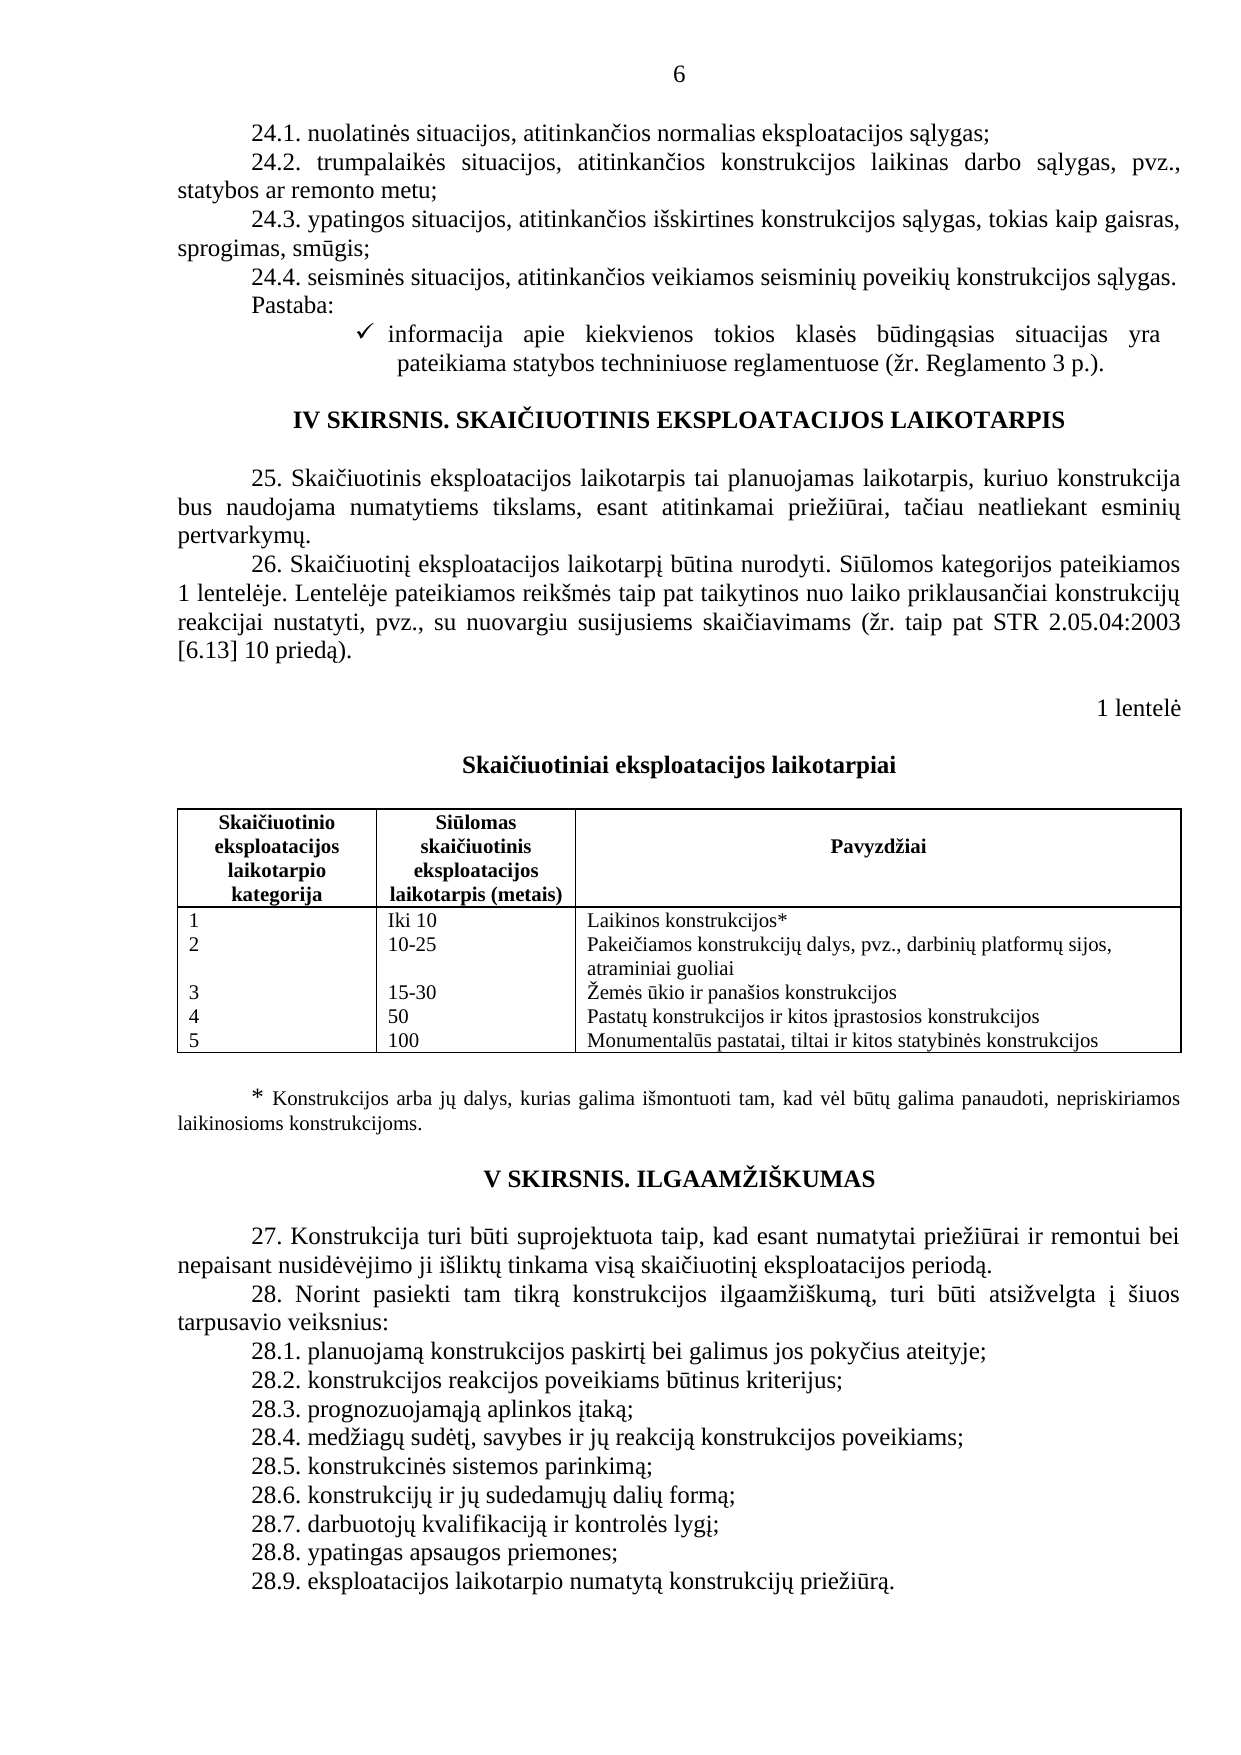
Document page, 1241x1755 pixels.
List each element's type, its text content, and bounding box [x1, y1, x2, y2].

table_header Pavyzdžiai [576, 810, 1180, 906]
text * Konstrukcijos arba jų dalys, kurias galima išmontuoti tam, kad vėl būtų galima panaudoti, nepriskiriamos laikinosioms konstrukcijoms. [177, 1082, 1181, 1135]
text 28.1. planuojamą konstrukcijos paskirtį bei galimus jos pokyčius ateityje; [177, 1336, 1181, 1365]
text IV SKIRSNIS. SKAIČIUOTINIS EKSPLOATACIJOS LAIKOTARPIS [177, 406, 1181, 434]
text 28.5. konstrukcinės sistemos parinkimą; [177, 1451, 1181, 1480]
text 28.4. medžiagų sudėtį, savybes ir jų reakciją konstrukcijos poveikiams; [177, 1422, 1181, 1451]
text 28.8. ypatingas apsaugos priemones; [177, 1537, 1181, 1566]
text 28.6. konstrukcijų ir jų sudedamųjų dalių formą; [177, 1480, 1181, 1509]
text 28. Norint pasiekti tam tikrą konstrukcijos ilgaamžiškumą, turi būti atsižvelgta į šiuos tarpusavio veiksnius: [177, 1279, 1181, 1336]
text 26. Skaičiuotinį eksploatacijos laikotarpį būtina nurodyti. Siūlomos kategorijos pateikiamos 1 lentelėje. Lentelėje pateikiamos reikšmės taip pat taikytinos nuo laiko priklausančiai konstrukcijų reakcijai nustatyti, pvz., su nuovargiu susijusiems skaičiavimams (žr. taip pat STR 2.05.04:2003 [6.13] 10 priedą). [177, 549, 1181, 664]
text 1 lentelė [177, 693, 1181, 722]
text 28.9. eksploatacijos laikotarpio numatytą konstrukcijų priežiūrą. [177, 1566, 1181, 1595]
text 24.3. ypatingos situacijos, atitinkančios išskirtines konstrukcijos sąlygas, tokias kaip gaisras, sprogimas, smūgis; [177, 204, 1181, 262]
text 25. Skaičiuotinis eksploatacijos laikotarpis tai planuojamas laikotarpis, kuriuo konstrukcija bus naudojama numatytiems tikslams, esant atitinkamai priežiūrai, tačiau neatliekant esminių pertvarkymų. [177, 463, 1181, 549]
table_header Skaičiuotinio eksploatacijos laikotarpio kategorija [178, 810, 376, 906]
table_cell Laikinos konstrukcijos* Pakeičiamos konstrukcijų dalys, pvz., darbinių platformų sijos, atraminiai guoliai Žemės ūkio ir panašios konstrukcijos Pastatų konstrukcijos ir kitos įprastosios konstrukcijos Monumentalūs pastatai, tiltai ir kitos statybinės konstrukcijos [576, 908, 1180, 1052]
text 28.7. darbuotojų kvalifikaciją ir kontrolės lygį; [177, 1509, 1181, 1537]
table_cell Iki 10 10-25 15-30 50 100 [377, 908, 575, 1052]
text 28.3. prognozuojamąją aplinkos įtaką; [177, 1394, 1181, 1422]
text informacija apie kiekvienos tokios klasės būdingąsias situacijas yra pateikiama statybos techniniuose reglamentuose (žr. Reglamento 3 p.). [281, 319, 1181, 377]
text V SKIRSNIS. ILGAAMŽIŠKUMAS [177, 1164, 1181, 1192]
text 27. Konstrukcija turi būti suprojektuota taip, kad esant numatytai priežiūrai ir remontui bei nepaisant nusidėvėjimo ji išliktų tinkama visą skaičiuotinį eksploatacijos periodą. [177, 1221, 1181, 1279]
text Skaičiuotiniai eksploatacijos laikotarpiai [177, 751, 1181, 779]
text 24.4. seisminės situacijos, atitinkančios veikiamos seisminių poveikių konstrukcijos sąlygas. [177, 262, 1181, 291]
text 28.2. konstrukcijos reakcijos poveikiams būtinus kriterijus; [177, 1365, 1181, 1394]
table_cell 1 2 3 4 5 [178, 908, 376, 1052]
text 24.2. trumpalaikės situacijos, atitinkančios konstrukcijos laikinas darbo sąlygas, pvz., statybos ar remonto metu; [177, 147, 1181, 204]
text Pastaba: [177, 291, 1181, 319]
table_header Siūlomas skaičiuotinis eksploatacijos laikotarpis (metais) [377, 810, 575, 906]
text 24.1. nuolatinės situacijos, atitinkančios normalias eksploatacijos sąlygas; [177, 118, 1181, 147]
